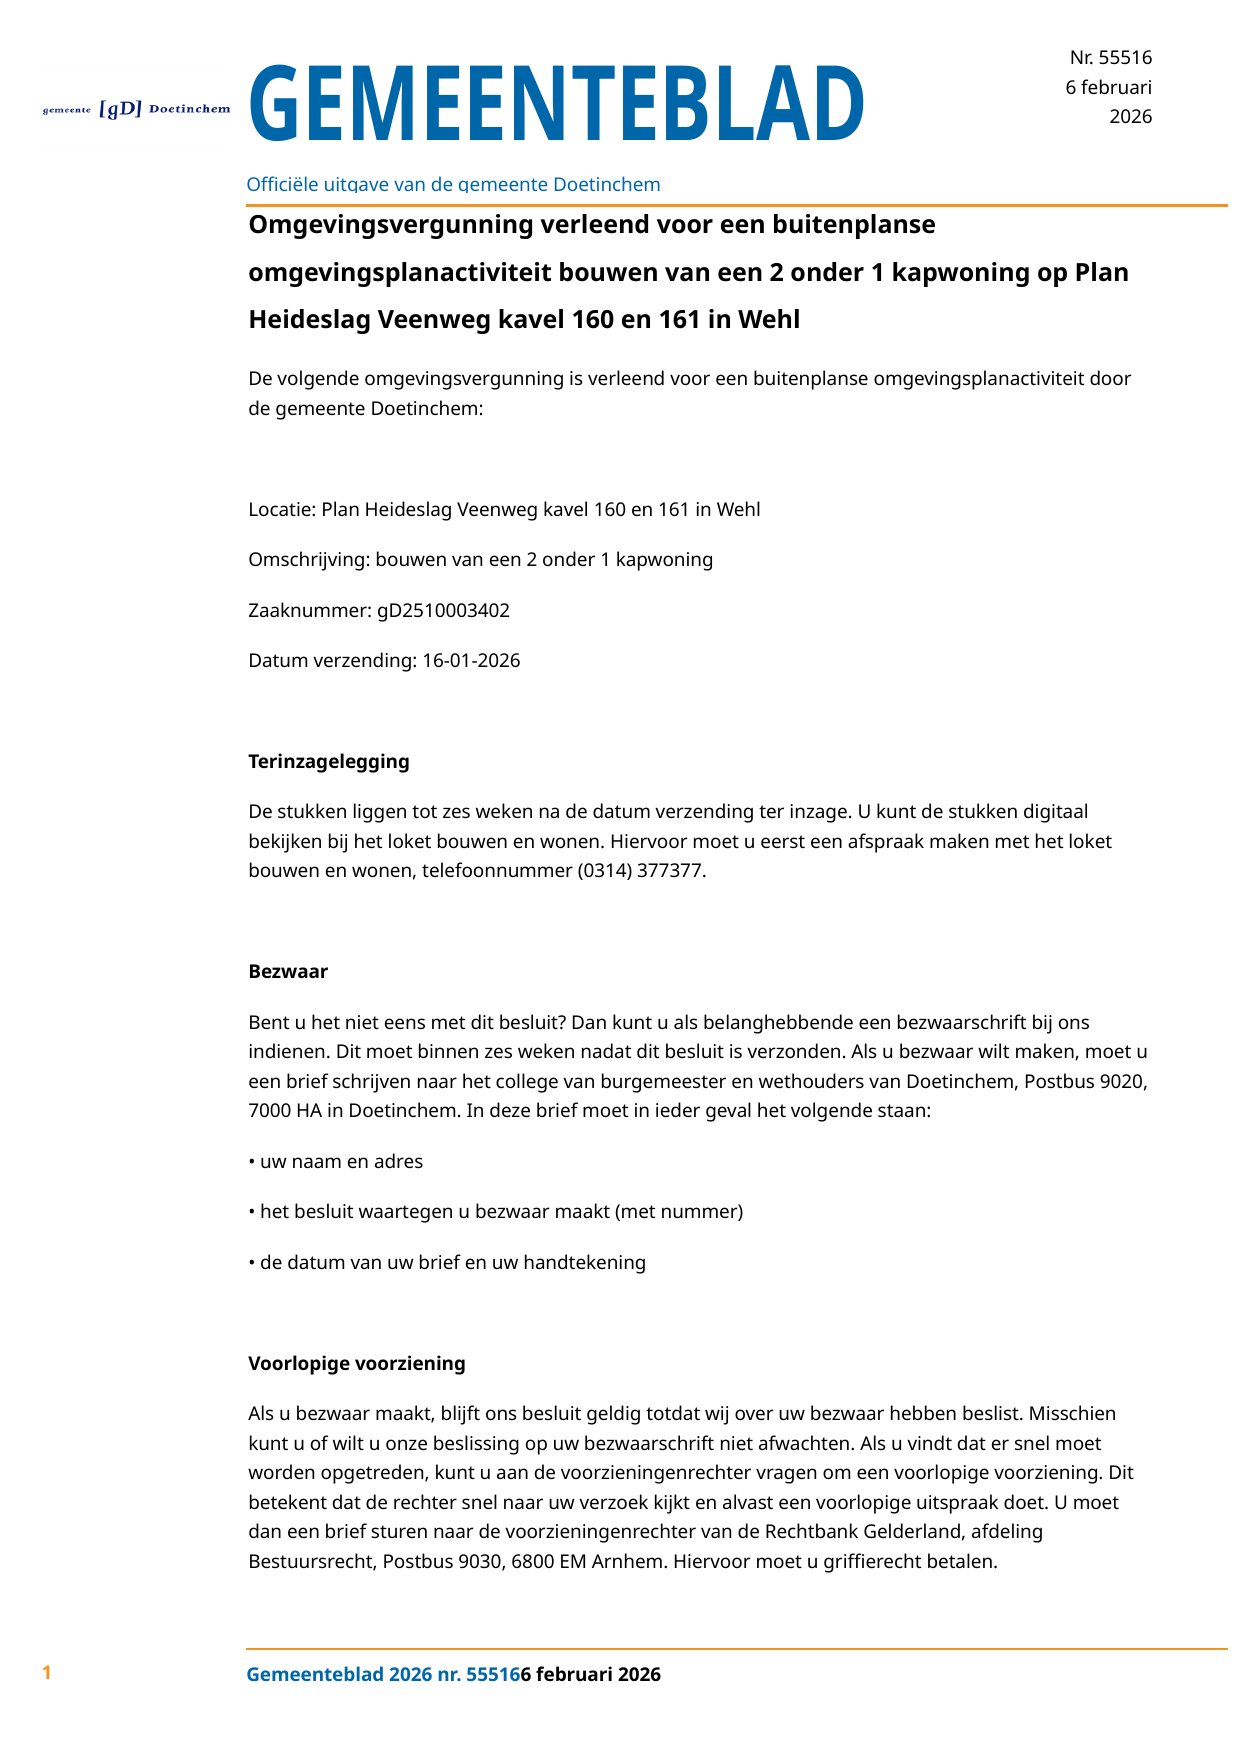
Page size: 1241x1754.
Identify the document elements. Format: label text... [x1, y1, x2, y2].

text Als u bezwaar maakt, blijft ons besluit geldig totdat wij over uw bezwaar hebben beslist. Misschien kunt u of wilt u onze beslissing op uw bezwaarschrift niet afwachten. Als u vindt dat er snel moet worden opgetreden, kunt u aan de voorzieningenrechter vragen om een voorlopige voorziening. Dit betekent dat de rechter snel naar uw verzoek kijkt en alvast een voorlopige uitspraak doet. U moet dan een brief sturen naar de voorzieningenrechter van de Rechtbank Gelderland, afdeling Bestuursrecht, Postbus 9030, 6800 EM Arnhem. Hiervoor moet u griffierecht betalen. [248, 1400, 1152, 1574]
text Locatie: Plan Heideslag Veenweg kavel 160 en 161 in Wehl [248, 496, 1152, 522]
text Omschrijving: bouwen van een 2 onder 1 kapwoning [248, 546, 1152, 572]
text • het besluit waartegen u bezwaar maakt (met nummer) [248, 1198, 1152, 1224]
text De stukken liggen tot zes weken na de datum verzending ter inzage. U kunt de stukken digitaal bekijken bij het loket bouwen en wonen. Hiervoor moet u eerst een afspraak maken met het loket bouwen en wonen, telefoonnummer (0314) 377377. [248, 798, 1152, 883]
text Bezwaar [248, 958, 1152, 984]
text Omgevingsvergunning verleend voor een buitenplanse omgevingsplanactiviteit bouwen van een 2 onder 1 kapwoning op Plan Heideslag Veenweg kavel 160 en 161 in Wehl [248, 207, 1152, 336]
text Terinzagelegging [248, 748, 1152, 774]
text • de datum van uw brief en uw handtekening [248, 1249, 1152, 1274]
text De volgende omgevingsvergunning is verleend voor een buitenplanse omgevingsplanactiviteit door de gemeente Doetinchem: [248, 366, 1152, 421]
text Zaaknummer: gD2510003402 [248, 597, 1152, 622]
text • uw naam en adres [248, 1148, 1152, 1174]
text Datum verzending: 16-01-2026 [248, 647, 1152, 673]
text Bent u het niet eens met dit besluit? Dan kunt u als belanghebbende een bezwaarschrift bij ons indienen. Dit moet binnen zes weken nadat dit besluit is verzonden. Als u bezwaar wilt maken, moet u een brief schrijven naar het college van burgemeester en wethouders van Doetinchem, Postbus 9020, 7000 HA in Doetinchem. In deze brief moet in ieder geval het volgende staan: [248, 1009, 1152, 1123]
text Voorlopige voorziening [248, 1350, 1152, 1375]
picture [41, 47, 231, 172]
